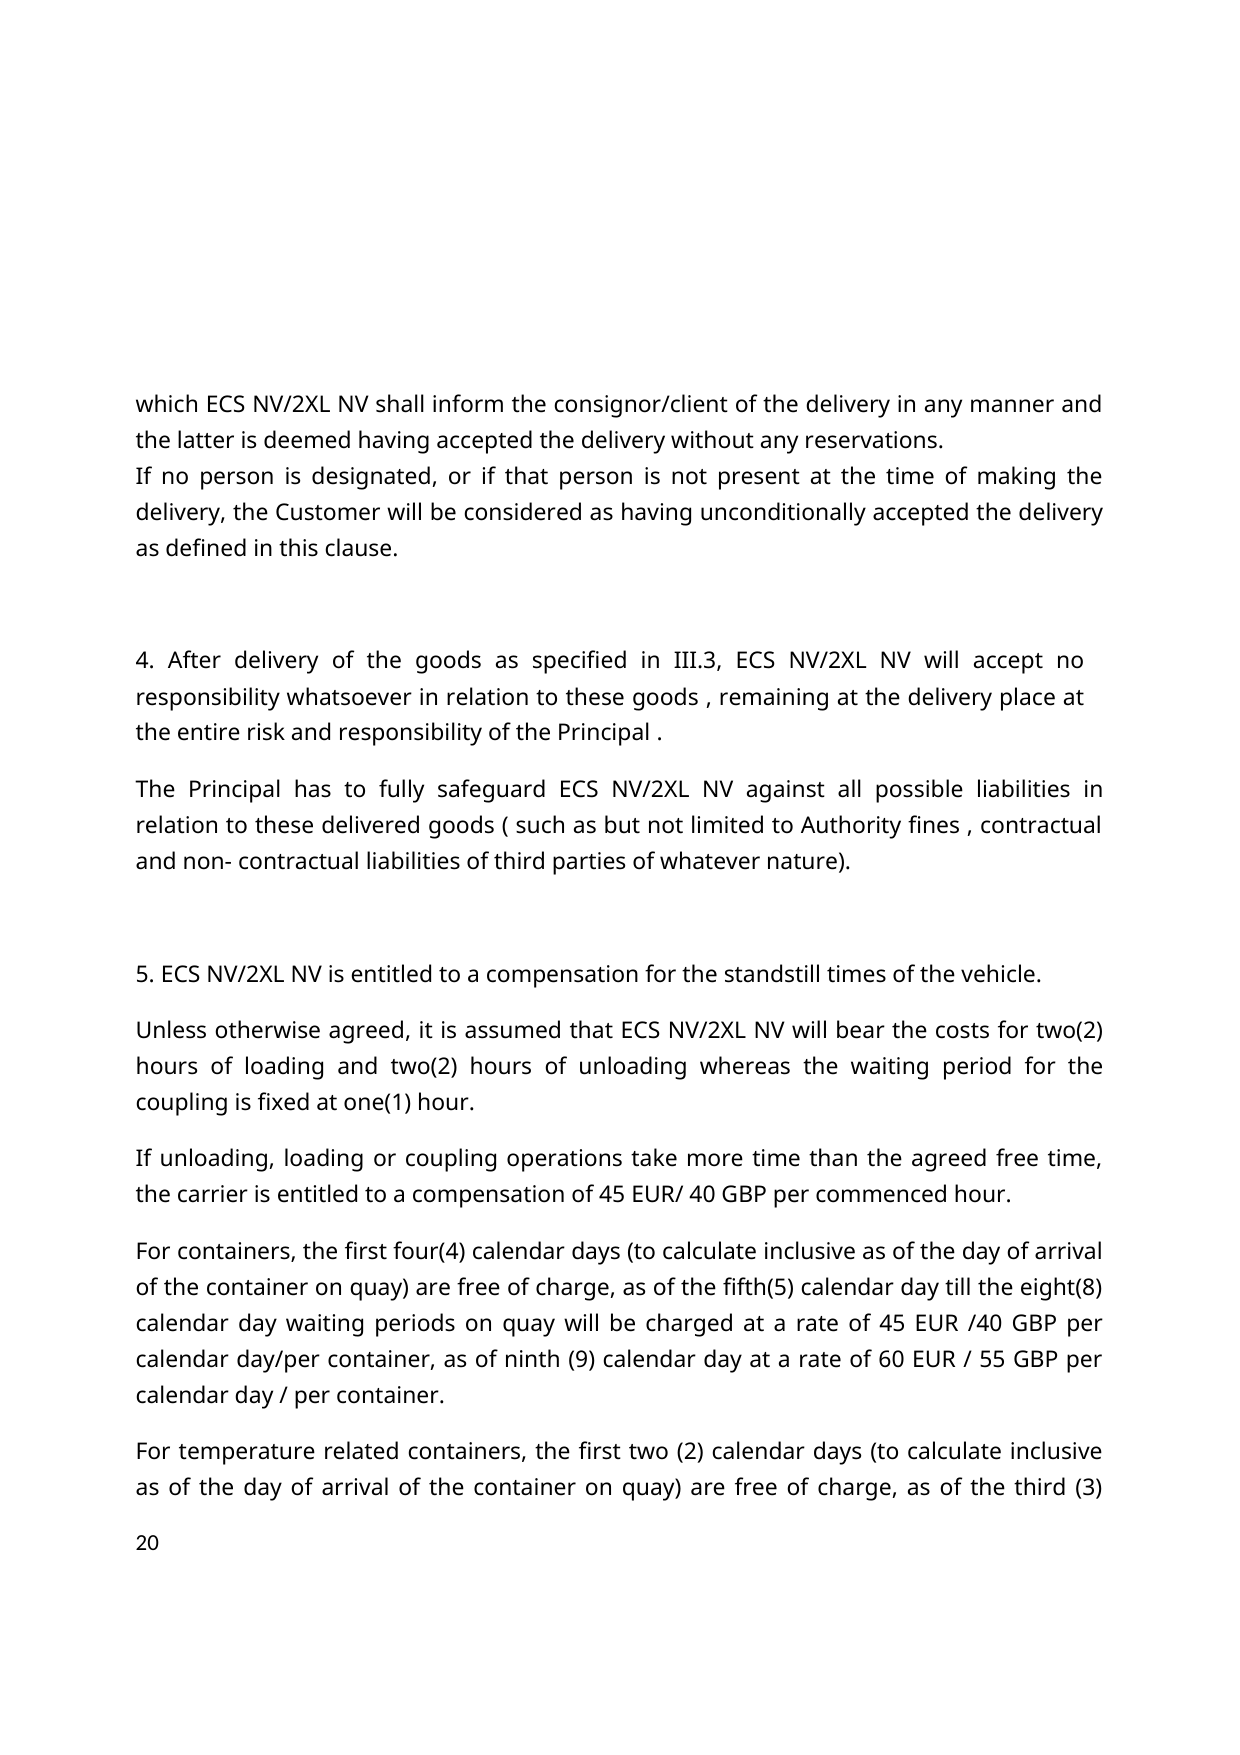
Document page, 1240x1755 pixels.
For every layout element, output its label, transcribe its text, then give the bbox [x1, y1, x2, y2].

text For containers, the first four(4) calendar days (to calculate inclusive as of the day of arrival of the container on quay) are free of charge, as of the fifth(5) calendar day till the eight(8) calendar day waiting periods on quay will be charged at a rate of 45 EUR /40 GBP per calendar day/per container, as of ninth (9) calendar day at a rate of 60 EUR / 55 GBP per calendar day / per container. [135, 1235, 1104, 1410]
text For temperature related containers, the first two (2) calendar days (to calculate inclusive as of the day of arrival of the container on quay) are free of charge, as of the third (3) [135, 1435, 1104, 1502]
text The Principal has to fully safeguard ECS NV/2XL NV against all possible liabilities in relation to these delivered goods ( such as but not limited to Authority fines , contractual and non- contractual liabilities of third parties of whatever nature). [135, 773, 1104, 876]
text which ECS NV/2XL NV shall inform the consignor/client of the delivery in any manner and the latter is deemed having accepted the delivery without any reservations. [135, 388, 1104, 455]
text 4. After delivery of the goods as specified in III.3, ECS NV/2XL NV will accept no responsibility whatsoever in relation to these goods , remaining at the delivery place at the entire risk and responsibility of the Principal . [135, 644, 1085, 748]
text 5. ECS NV/2XL NV is entitled to a compensation for the standstill times of the vehicle. [135, 958, 1085, 989]
text If unloading, loading or coupling operations take more time than the agreed free time, the carrier is entitled to a compensation of 45 EUR/ 40 GBP per commenced hour. [135, 1142, 1104, 1209]
text If no person is designated, or if that person is not present at the time of making the delivery, the Customer will be considered as having unconditionally accepted the delivery as defined in this clause. [135, 460, 1104, 563]
text Unless otherwise agreed, it is assumed that ECS NV/2XL NV will bear the costs for two(2) hours of loading and two(2) hours of unloading whereas the waiting period for the coupling is fixed at one(1) hour. [135, 1014, 1104, 1117]
